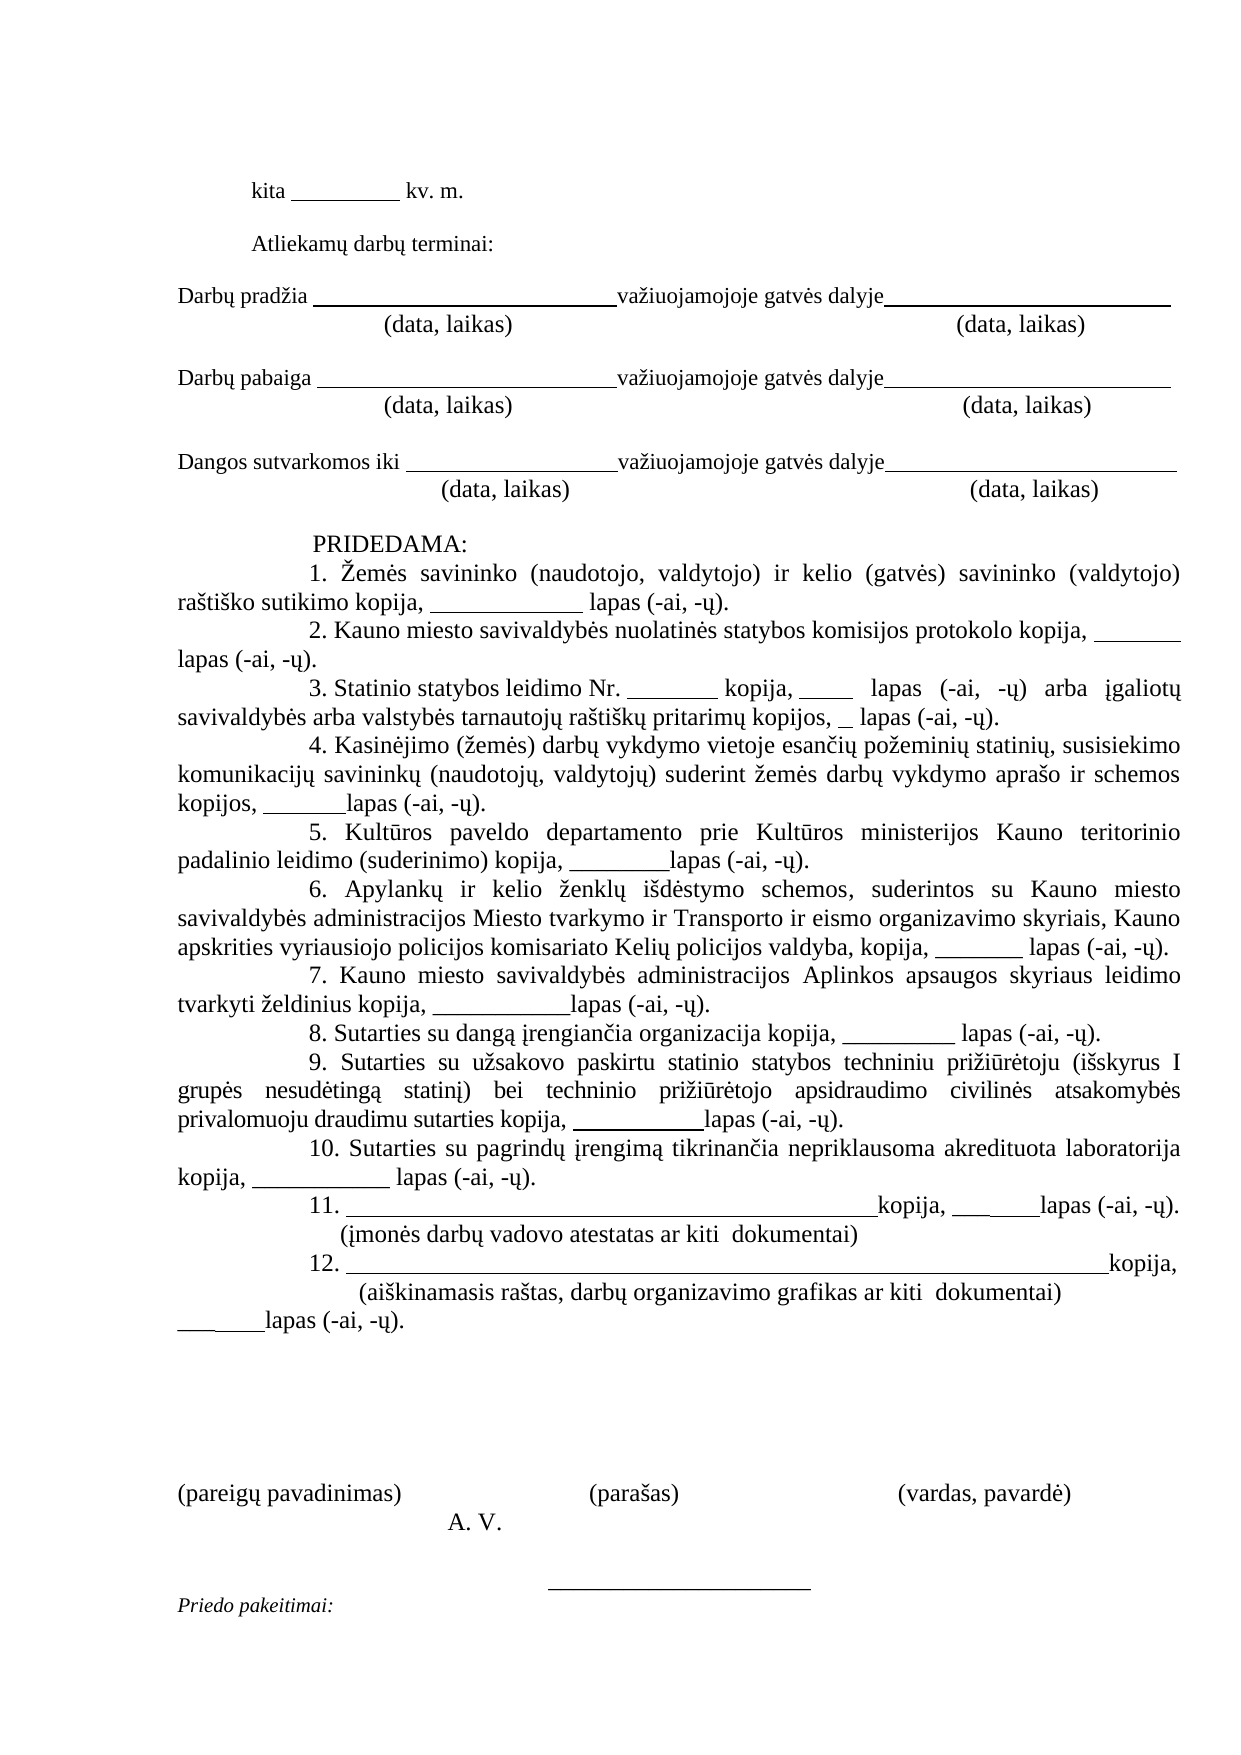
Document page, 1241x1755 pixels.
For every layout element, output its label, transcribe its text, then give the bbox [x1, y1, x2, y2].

text lapas (-ai, -ų). [177, 644, 1181, 673]
text 1. Žemės savininko (naudotojo, valdytojo) ir kelio (gatvės) savininko (valdytojo) raštiško sutikimo kopija, lapas (-ai, -ų). [177, 558, 1181, 616]
text ___ lapas (-ai, -ų). [177, 1306, 1181, 1334]
text 9. Sutarties su užsakovo paskirtu statinio statybos techniniu prižiūrėtoju (išskyrus I grupės nesudėtingą statinį) bei techninio prižiūrėtojo apsidraudimo civilinės atsakomybės privalomuoju draudimu sutarties kopija, lapas (-ai, -ų). [177, 1047, 1181, 1133]
text (įmonės darbų vadovo atestatas ar kiti dokumentai) [177, 1219, 1181, 1248]
text 8. Sutarties su dangą įrengiančia organizacija kopija, _________ lapas (-ai, -ų). [177, 1018, 1181, 1047]
text 6. Apylankų ir kelio ženklų išdėstymo schemos, suderintos su Kauno miesto savivaldybės administracijos Miesto tvarkymo ir Transporto ir eismo organizavimo skyriais, Kauno apskrities vyriausiojo policijos komisariato Kelių policijos valdyba, kopija, _______ lapas (-ai, -ų). [177, 874, 1181, 961]
text kita kv. m. [177, 177, 1181, 203]
text (data, laikas) (data, laikas) [177, 474, 1181, 503]
text 3. Statinio statybos leidimo Nr. kopija, lapas (-ai, -ų) arba įgaliotų savivaldybės arba valstybės tarnautojų raštiškų pritarimų kopijos, lapas (-ai, -ų). [177, 673, 1181, 731]
text Atliekamų darbų terminai: [177, 230, 1181, 256]
text Priedo pakeitimai: [177, 1593, 1181, 1617]
text 10. Sutarties su pagrindų įrengimą tikrinančia nepriklausoma akredituota laboratorija kopija, ___________ lapas (-ai, -ų). [177, 1133, 1181, 1191]
text Darbų pradžia važiuojamojoje gatvės dalyje [177, 283, 1181, 309]
text A. V. [447, 1507, 1181, 1536]
text (data, laikas) (data, laikas) [177, 390, 1181, 419]
text (data, laikas) (data, laikas) [177, 309, 1181, 338]
text 4. Kasinėjimo (žemės) darbų vykdymo vietoje esančių požeminių statinių, susisiekimo komunikacijų savininkų (naudotojų, valdytojų) suderint žemės darbų vykdymo aprašo ir schemos kopijos, lapas (-ai, -ų). [177, 731, 1181, 817]
text (pareigų pavadinimas) (parašas) (vardas, pavardė) [177, 1478, 1181, 1507]
text PRIDEDAMA: [177, 529, 1181, 558]
text _____________________ [177, 1564, 1181, 1593]
text 11. kopija, ___ lapas (-ai, -ų). [177, 1191, 1181, 1219]
text 2. Kauno miesto savivaldybės nuolatinės statybos komisijos protokolo kopija, [177, 616, 1181, 644]
text Dangos sutvarkomos iki važiuojamojoje gatvės dalyje [177, 448, 1181, 474]
text Darbų pabaiga važiuojamojoje gatvės dalyje [177, 364, 1181, 390]
text (aiškinamasis raštas, darbų organizavimo grafikas ar kiti dokumentai) [177, 1277, 1181, 1306]
text 5. Kultūros paveldo departamento prie Kultūros ministerijos Kauno teritorinio padalinio leidimo (suderinimo) kopija, ________lapas (-ai, -ų). [177, 817, 1181, 874]
text 7. Kauno miesto savivaldybės administracijos Aplinkos apsaugos skyriaus leidimo tvarkyti želdinius kopija, ___________lapas (-ai, -ų). [177, 961, 1181, 1018]
text 12. kopija, [177, 1248, 1181, 1277]
